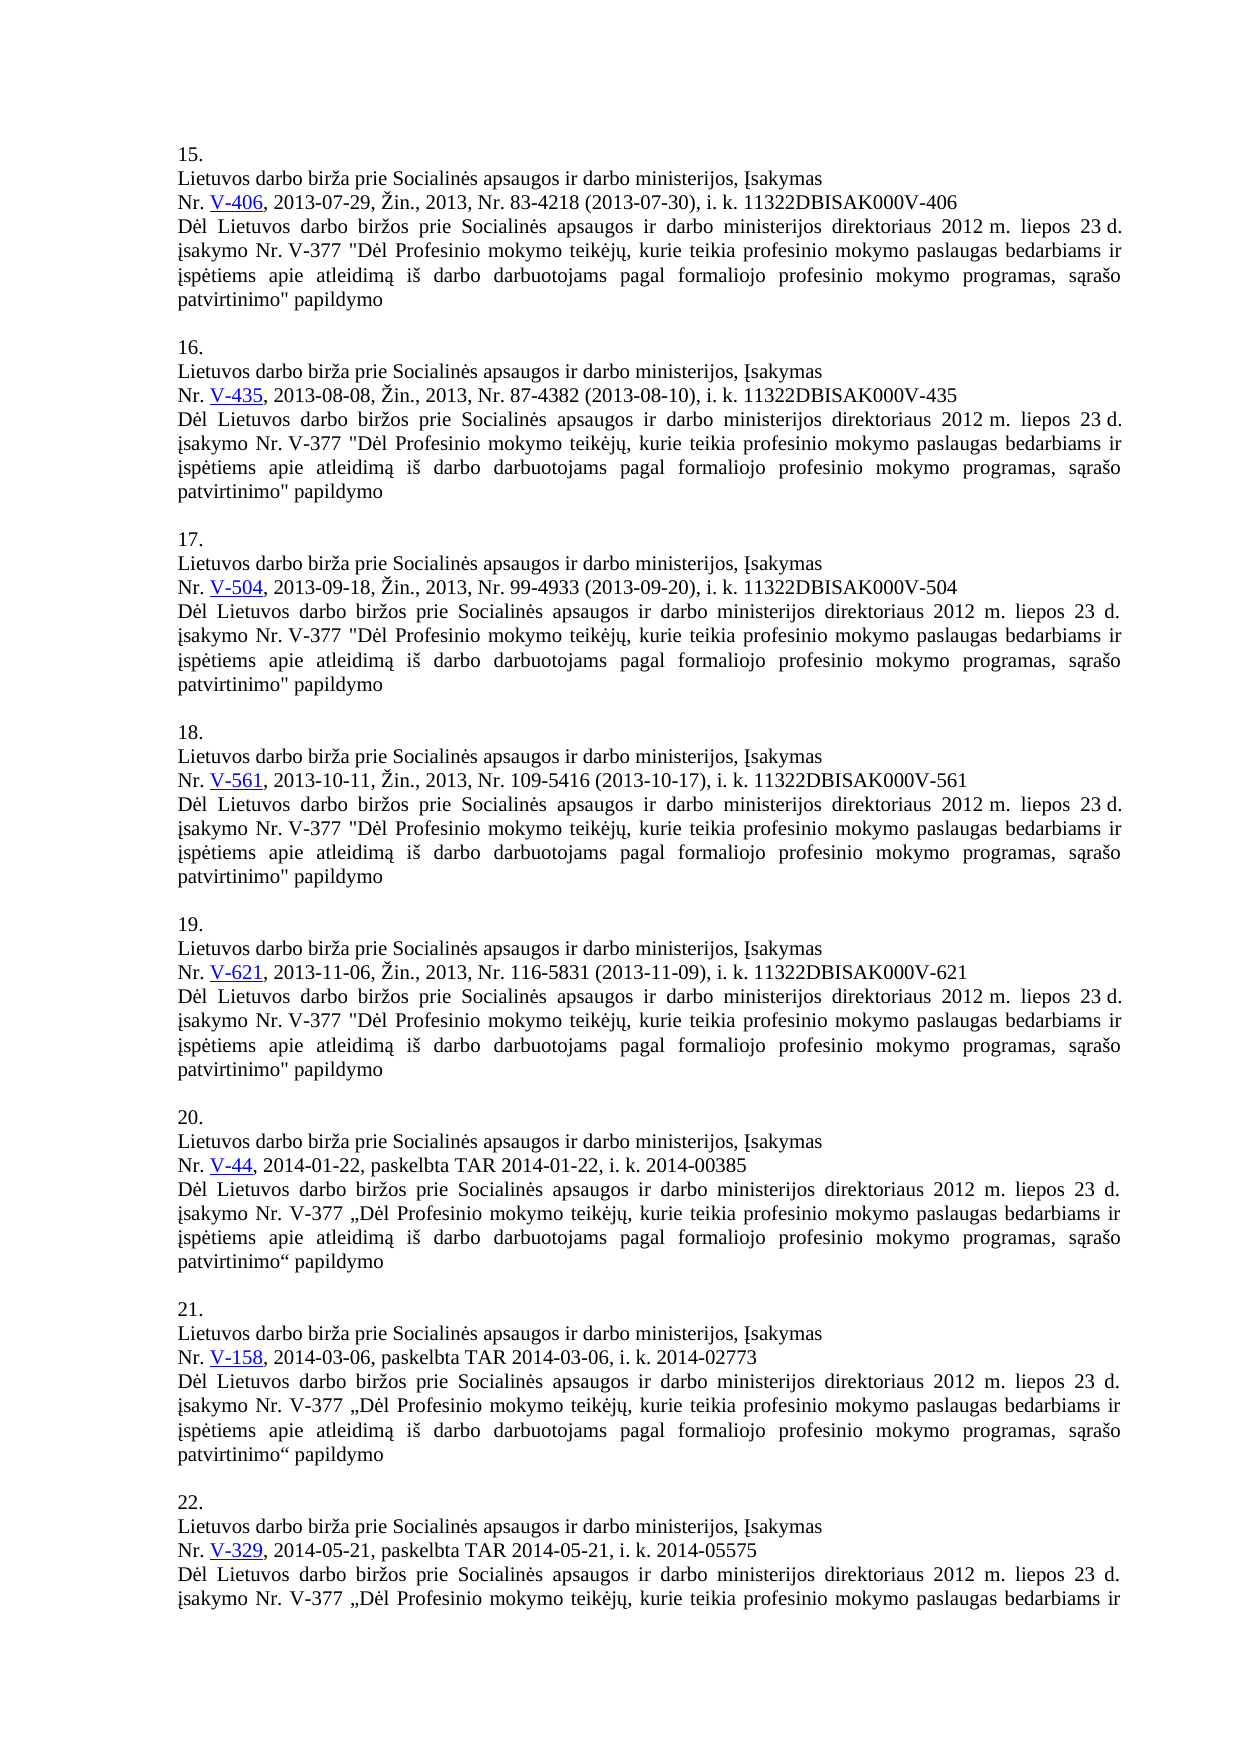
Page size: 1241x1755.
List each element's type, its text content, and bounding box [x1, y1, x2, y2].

text 16. [177, 335, 1122, 359]
text Nr. V-329, 2014-05-21, paskelbta TAR 2014-05-21, i. k. 2014-05575 [177, 1538, 1122, 1562]
text Lietuvos darbo birža prie Socialinės apsaugos ir darbo ministerijos, Įsakymas [177, 166, 1122, 190]
text 18. [177, 720, 1122, 744]
text Lietuvos darbo birža prie Socialinės apsaugos ir darbo ministerijos, Įsakymas [177, 1321, 1122, 1345]
text Dėl Lietuvos darbo biržos prie Socialinės apsaugos ir darbo ministerijos direktoriaus 2012 m. liepos 23 d. įsakymo Nr. V-377 "Dėl Profesinio mokymo teikėjų, kurie teikia profesinio mokymo paslaugas bedarbiams ir įspėtiems apie atleidimą iš darbo darbuotojams pagal formaliojo profesinio mokymo programas, sąrašo patvirtinimo" papildymo [177, 792, 1122, 888]
text Dėl Lietuvos darbo biržos prie Socialinės apsaugos ir darbo ministerijos direktoriaus 2012 m. liepos 23 d. įsakymo Nr. V-377 „Dėl Profesinio mokymo teikėjų, kurie teikia profesinio mokymo paslaugas bedarbiams ir įspėtiems apie atleidimą iš darbo darbuotojams pagal formaliojo profesinio mokymo programas, sąrašo patvirtinimo“ papildymo [177, 1369, 1122, 1466]
text Lietuvos darbo birža prie Socialinės apsaugos ir darbo ministerijos, Įsakymas [177, 936, 1122, 960]
text Nr. V-158, 2014-03-06, paskelbta TAR 2014-03-06, i. k. 2014-02773 [177, 1345, 1122, 1369]
text Nr. V-621, 2013-11-06, Žin., 2013, Nr. 116-5831 (2013-11-09), i. k. 11322DBISAK000V-621 [177, 960, 1122, 984]
text Nr. V-504, 2013-09-18, Žin., 2013, Nr. 99-4933 (2013-09-20), i. k. 11322DBISAK000V-504 [177, 575, 1122, 599]
text Dėl Lietuvos darbo biržos prie Socialinės apsaugos ir darbo ministerijos direktoriaus 2012 m. liepos 23 d. įsakymo Nr. V-377 „Dėl Profesinio mokymo teikėjų, kurie teikia profesinio mokymo paslaugas bedarbiams ir [177, 1562, 1122, 1610]
text Lietuvos darbo birža prie Socialinės apsaugos ir darbo ministerijos, Įsakymas [177, 1514, 1122, 1538]
text Dėl Lietuvos darbo biržos prie Socialinės apsaugos ir darbo ministerijos direktoriaus 2012 m. liepos 23 d. įsakymo Nr. V-377 "Dėl Profesinio mokymo teikėjų, kurie teikia profesinio mokymo paslaugas bedarbiams ir įspėtiems apie atleidimą iš darbo darbuotojams pagal formaliojo profesinio mokymo programas, sąrašo patvirtinimo" papildymo [177, 599, 1122, 696]
text Nr. V-561, 2013-10-11, Žin., 2013, Nr. 109-5416 (2013-10-17), i. k. 11322DBISAK000V-561 [177, 768, 1122, 792]
text Dėl Lietuvos darbo biržos prie Socialinės apsaugos ir darbo ministerijos direktoriaus 2012 m. liepos 23 d. įsakymo Nr. V-377 "Dėl Profesinio mokymo teikėjų, kurie teikia profesinio mokymo paslaugas bedarbiams ir įspėtiems apie atleidimą iš darbo darbuotojams pagal formaliojo profesinio mokymo programas, sąrašo patvirtinimo" papildymo [177, 214, 1122, 311]
text 15. [177, 142, 1122, 166]
text Lietuvos darbo birža prie Socialinės apsaugos ir darbo ministerijos, Įsakymas [177, 1129, 1122, 1153]
text Nr. V-435, 2013-08-08, Žin., 2013, Nr. 87-4382 (2013-08-10), i. k. 11322DBISAK000V-435 [177, 383, 1122, 407]
text 22. [177, 1490, 1122, 1514]
text 17. [177, 527, 1122, 551]
text Dėl Lietuvos darbo biržos prie Socialinės apsaugos ir darbo ministerijos direktoriaus 2012 m. liepos 23 d. įsakymo Nr. V-377 "Dėl Profesinio mokymo teikėjų, kurie teikia profesinio mokymo paslaugas bedarbiams ir įspėtiems apie atleidimą iš darbo darbuotojams pagal formaliojo profesinio mokymo programas, sąrašo patvirtinimo" papildymo [177, 984, 1122, 1081]
text Dėl Lietuvos darbo biržos prie Socialinės apsaugos ir darbo ministerijos direktoriaus 2012 m. liepos 23 d. įsakymo Nr. V-377 „Dėl Profesinio mokymo teikėjų, kurie teikia profesinio mokymo paslaugas bedarbiams ir įspėtiems apie atleidimą iš darbo darbuotojams pagal formaliojo profesinio mokymo programas, sąrašo patvirtinimo“ papildymo [177, 1177, 1122, 1273]
text Dėl Lietuvos darbo biržos prie Socialinės apsaugos ir darbo ministerijos direktoriaus 2012 m. liepos 23 d. įsakymo Nr. V-377 "Dėl Profesinio mokymo teikėjų, kurie teikia profesinio mokymo paslaugas bedarbiams ir įspėtiems apie atleidimą iš darbo darbuotojams pagal formaliojo profesinio mokymo programas, sąrašo patvirtinimo" papildymo [177, 407, 1122, 503]
text 19. [177, 912, 1122, 936]
text 21. [177, 1297, 1122, 1321]
text Nr. V-44, 2014-01-22, paskelbta TAR 2014-01-22, i. k. 2014-00385 [177, 1153, 1122, 1177]
text 20. [177, 1105, 1122, 1129]
text Lietuvos darbo birža prie Socialinės apsaugos ir darbo ministerijos, Įsakymas [177, 551, 1122, 575]
text Nr. V-406, 2013-07-29, Žin., 2013, Nr. 83-4218 (2013-07-30), i. k. 11322DBISAK000V-406 [177, 190, 1122, 214]
text Lietuvos darbo birža prie Socialinės apsaugos ir darbo ministerijos, Įsakymas [177, 359, 1122, 383]
text Lietuvos darbo birža prie Socialinės apsaugos ir darbo ministerijos, Įsakymas [177, 744, 1122, 768]
